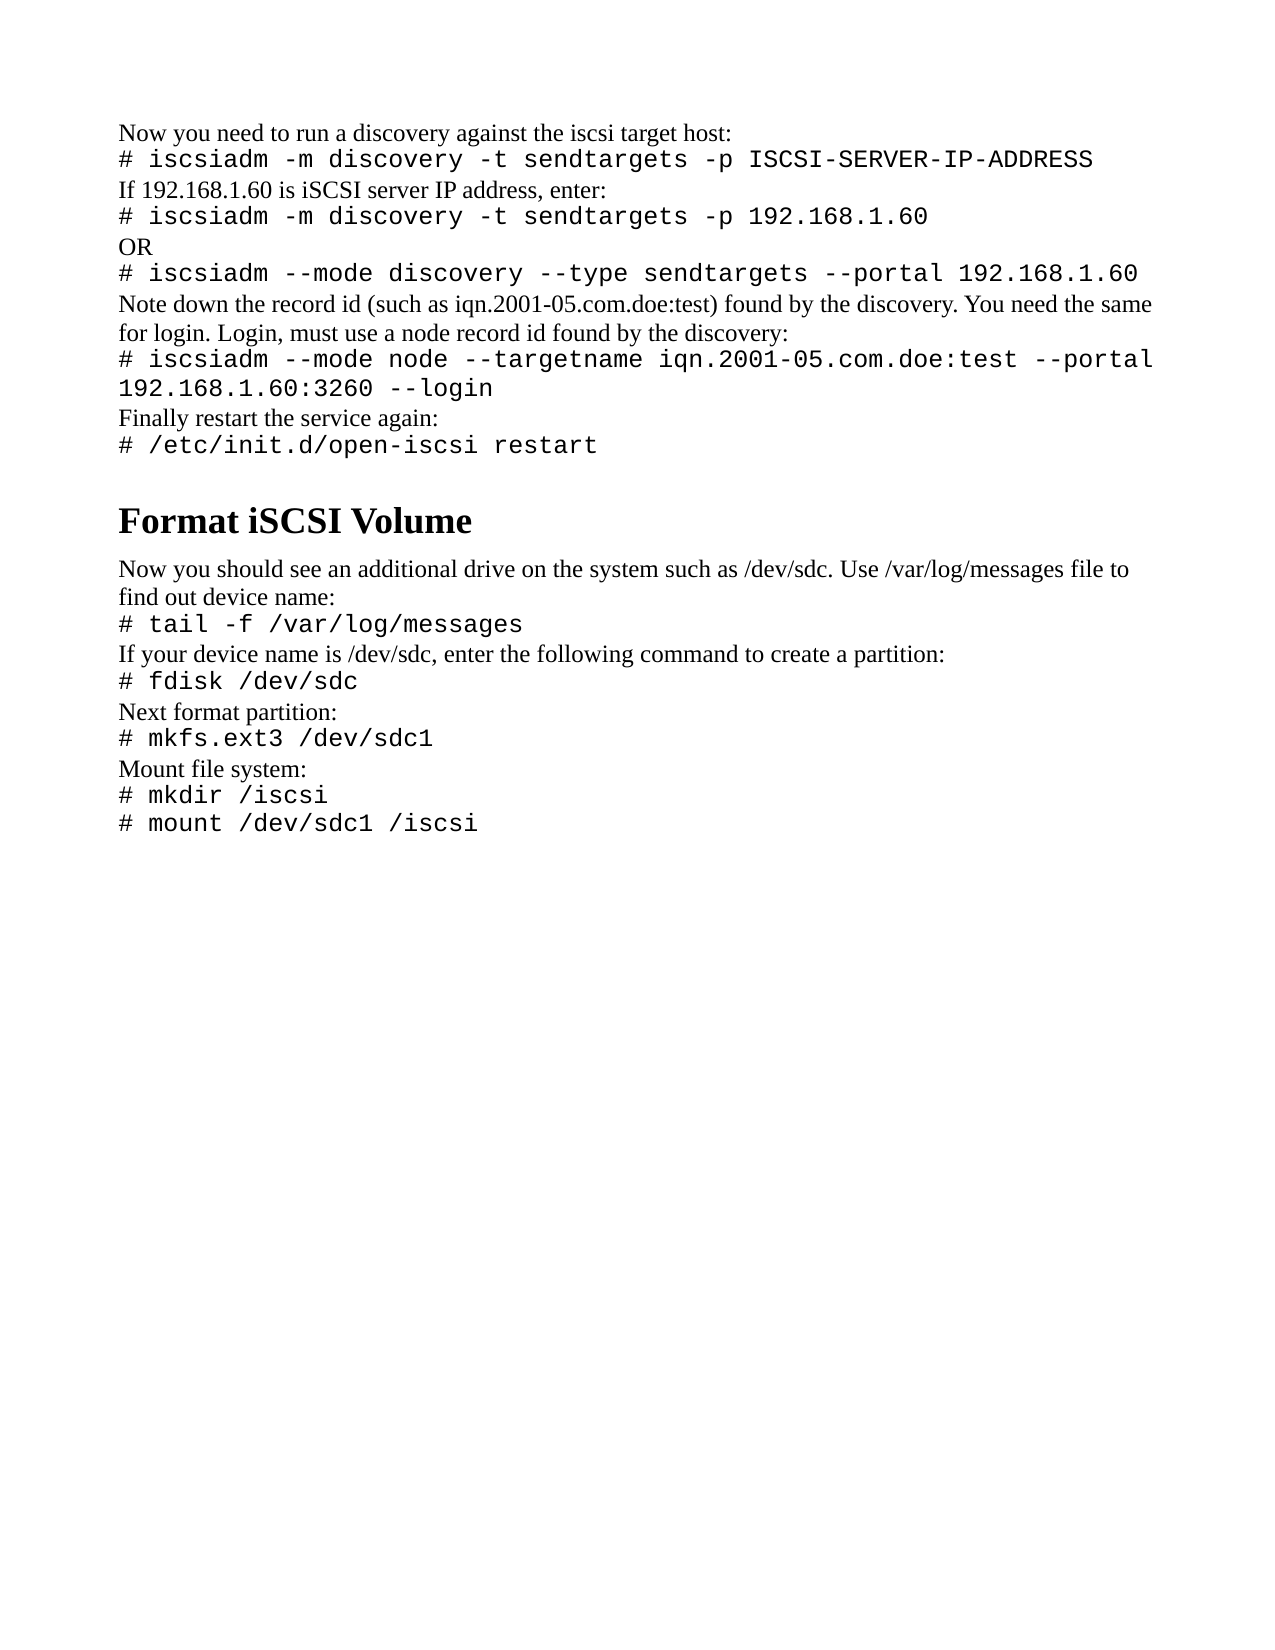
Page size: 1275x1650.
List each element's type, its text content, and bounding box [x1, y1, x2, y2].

text Now you need to run a discovery against the iscsi target host: # iscsiadm -m discovery -t sendtargets -p ISCSI-SERVER-IP-ADDRESS If 192.168.1.60 is iSCSI server IP address, enter: # iscsiadm -m discovery -t sendtargets -p 192.168.1.60 OR # iscsiadm --mode discovery --type sendtargets --portal 192.168.1.60 Note down the record id (such as iqn.2001-05.com.doe:test) found by the discovery. You need the same for login. Login, must use a node record id found by the discovery: # iscsiadm --mode node --targetname iqn.2001-05.com.doe:test --portal 192.168.1.60:3260 --login Finally restart the service again: # /etc/init.d/open-iscsi restart [118, 118, 1157, 461]
text Now you should see an additional drive on the system such as /dev/sdc. Use /var/log/messages file to find out device name: # tail -f /var/log/messages If your device name is /dev/sdc, enter the following command to create a partition: # fdisk /dev/sdc Next format partition: # mkfs.ext3 /dev/sdc1 Mount file system: # mkdir /iscsi # mount /dev/sdc1 /iscsi [118, 554, 1157, 839]
subtitle Format iSCSI Volume [118, 498, 1157, 541]
